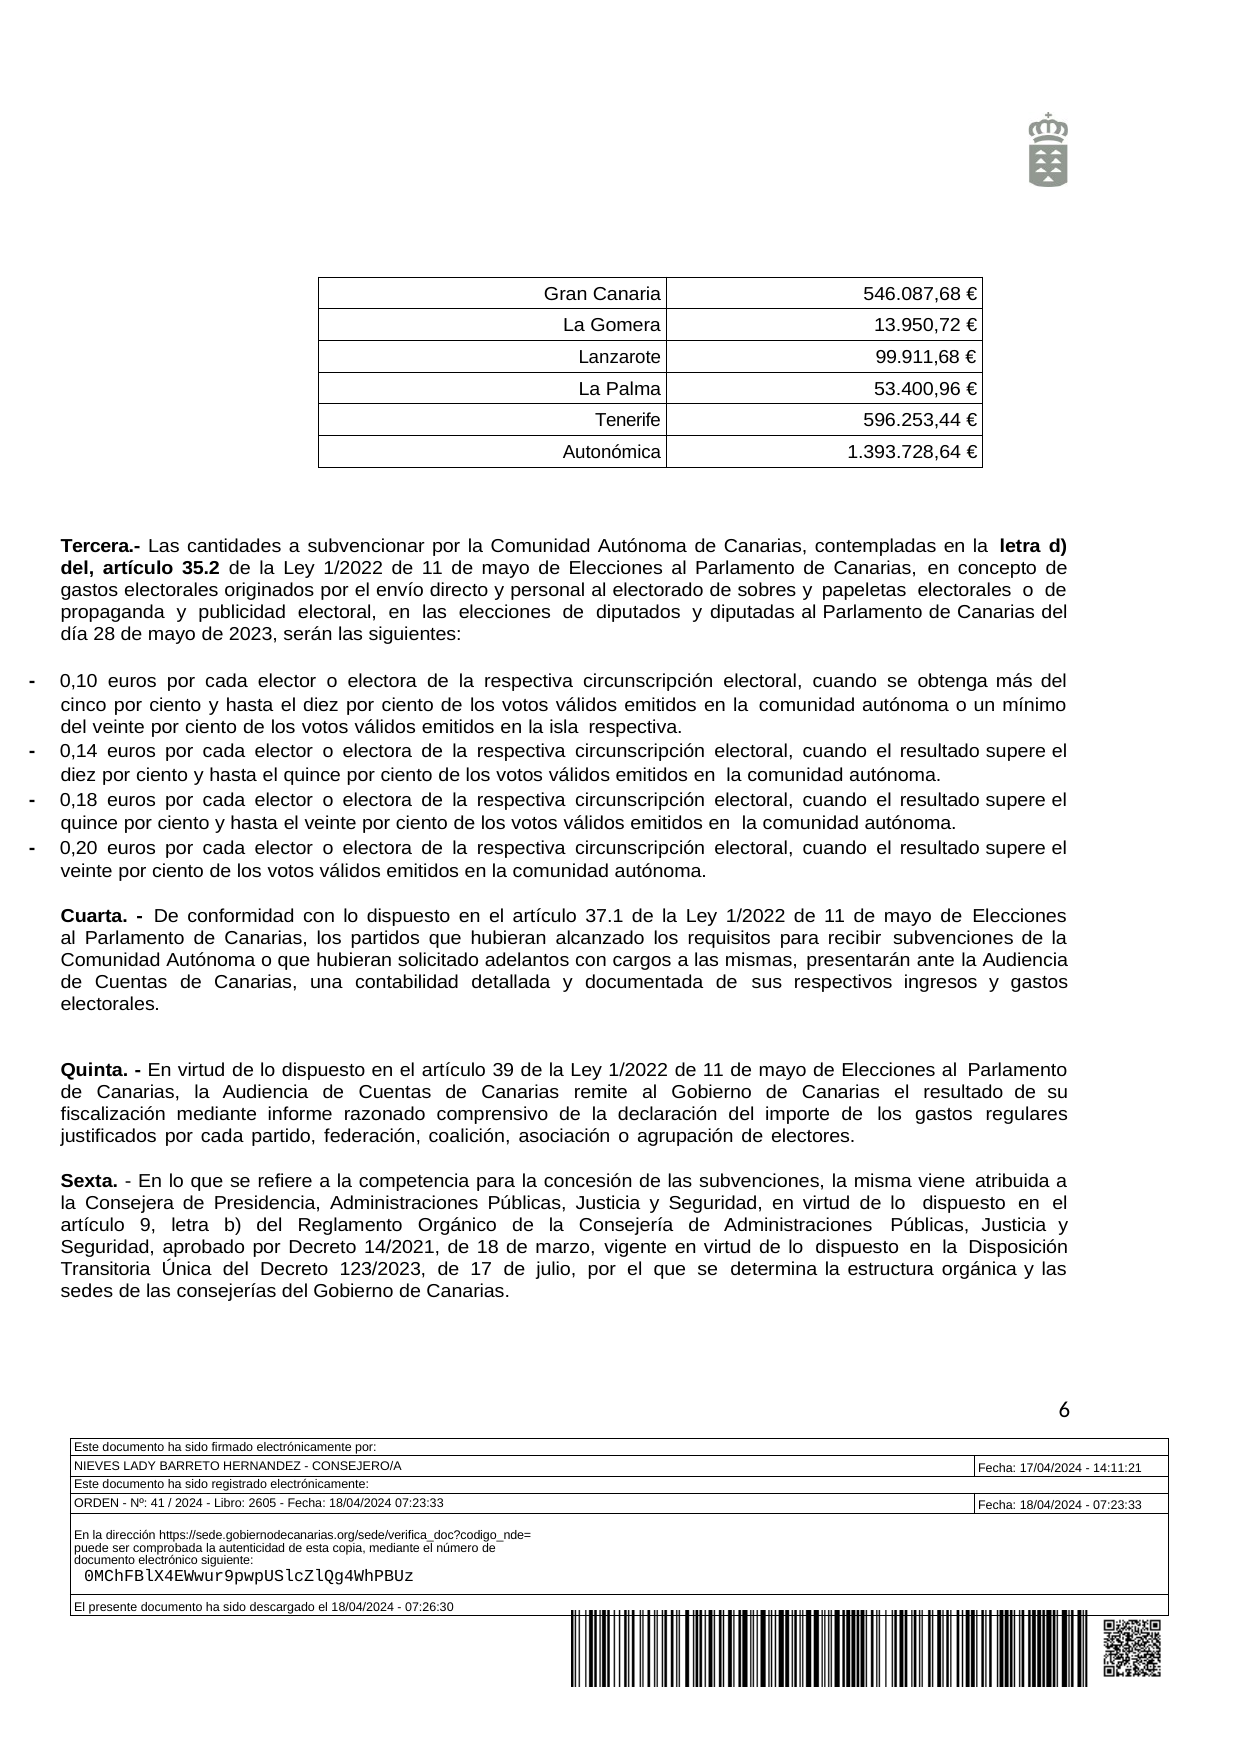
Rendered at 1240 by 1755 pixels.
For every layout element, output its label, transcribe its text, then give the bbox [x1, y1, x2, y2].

table_cell ORDEN - Nº: 41 / 2024 - Libro: 2605 - Fecha: 18/04/2024 07:23:33 [71, 1494, 974, 1513]
table_cell En la dirección https://sede.gobiernodecanarias.org/sede/verifica_doc?codigo_nde= puede ser comprobada la autenticidad de esta copia, mediante el número de documento electrónico siguiente: 0MChFBlX4EWwur9pwpUSlcZlQg4WhPBUz [71, 1514, 1168, 1594]
list 0,18 euros por cada elector o electora de la respectiva circunscripción electoral, cuando el resultado supere el quince por ciento y hasta el veinte por ciento de los votos válidos emitidos en la comunidad autónoma. [29, 786, 1068, 833]
table_cell Tenerife [319, 404, 666, 435]
table_cell NIEVES LADY BARRETO HERNANDEZ - CONSEJERO/A [71, 1456, 974, 1476]
list 0,20 euros por cada elector o electora de la respectiva circunscripción electoral, cuando el resultado supere el veinte por ciento de los votos válidos emitidos en la comunidad autónoma. [29, 834, 1068, 882]
table_header 546.087,68 € [667, 278, 982, 308]
table_cell 53.400,96 € [667, 373, 982, 403]
table_cell El presente documento ha sido descargado el 18/04/2024 - 07:26:30 [71, 1595, 1168, 1615]
table_cell Este documento ha sido registrado electrónicamente: [71, 1477, 1168, 1492]
table_cell Lanzarote [319, 341, 666, 372]
table_cell La Palma [319, 373, 666, 403]
table_header Este documento ha sido firmado electrónicamente por: [71, 1439, 1168, 1455]
table_cell Fecha: 17/04/2024 - 14:11:21 [975, 1456, 1168, 1476]
text Cuarta. - De conformidad con lo dispuesto en el artículo 37.1 de la Ley 1/2022 de 11 de mayo de Elecciones al Parlamento de Canarias, los partidos que hubieran alcanzado los requisitos para recibir subvenciones de la Comunidad Autónoma o que hubieran solicitado adelantos con cargos a las mismas, presentarán ante la Audiencia de Cuentas de Canarias, una contabilidad detallada y documentada de sus respectivos ingresos y gastos electorales. [60, 904, 1068, 1014]
list 0,14 euros por cada elector o electora de la respectiva circunscripción electoral, cuando el resultado supere el diez por ciento y hasta el quince por ciento de los votos válidos emitidos en la comunidad autónoma. [29, 738, 1068, 785]
table_cell La Gomera [319, 309, 666, 340]
table_cell 1.393.728,64 € [667, 436, 982, 467]
table_header Gran Canaria [319, 278, 666, 308]
table_cell 596.253,44 € [667, 404, 982, 435]
text Sexta. - En lo que se refiere a la competencia para la concesión de las subvenciones, la misma viene atribuida a la Consejera de Presidencia, Administraciones Públicas, Justicia y Seguridad, en virtud de lo dispuesto en el artículo 9, letra b) del Reglamento Orgánico de la Consejería de Administraciones Públicas, Justicia y Seguridad, aprobado por Decreto 14/2021, de 18 de marzo, vigente en virtud de lo dispuesto en la Disposición Transitoria Única del Decreto 123/2023, de 17 de julio, por el que se determina la estructura orgánica y las sedes de las consejerías del Gobierno de Canarias. [60, 1169, 1068, 1302]
table_cell Autonómica [319, 436, 666, 467]
text Tercera.- Las cantidades a subvencionar por la Comunidad Autónoma de Canarias, contempladas en la letra d) del, artículo 35.2 de la Ley 1/2022 de 11 de mayo de Elecciones al Parlamento de Canarias, en concepto de gastos electorales originados por el envío directo y personal al electorado de sobres y papeletas electorales o de propaganda y publicidad electoral, en las elecciones de diputados y diputadas al Parlamento de Canarias del día 28 de mayo de 2023, serán las siguientes: [60, 535, 1067, 645]
list 0,10 euros por cada elector o electora de la respectiva circunscripción electoral, cuando se obtenga más del cinco por ciento y hasta el diez por ciento de los votos válidos emitidos en la comunidad autónoma o un mínimo del veinte por ciento de los votos válidos emitidos en la isla respectiva. [29, 667, 1067, 737]
text Quinta. - En virtud de lo dispuesto en el artículo 39 de la Ley 1/2022 de 11 de mayo de Elecciones al Parlamento de Canarias, la Audiencia de Cuentas de Canarias remite al Gobierno de Canarias el resultado de su fiscalización mediante informe razonado comprensivo de la declaración del importe de los gastos regulares justificados por cada partido, federación, coalición, asociación o agrupación de electores. [60, 1059, 1068, 1147]
table_cell Fecha: 18/04/2024 - 07:23:33 [975, 1494, 1168, 1513]
table_cell 99.911,68 € [667, 341, 982, 372]
table_cell 13.950,72 € [667, 309, 982, 340]
